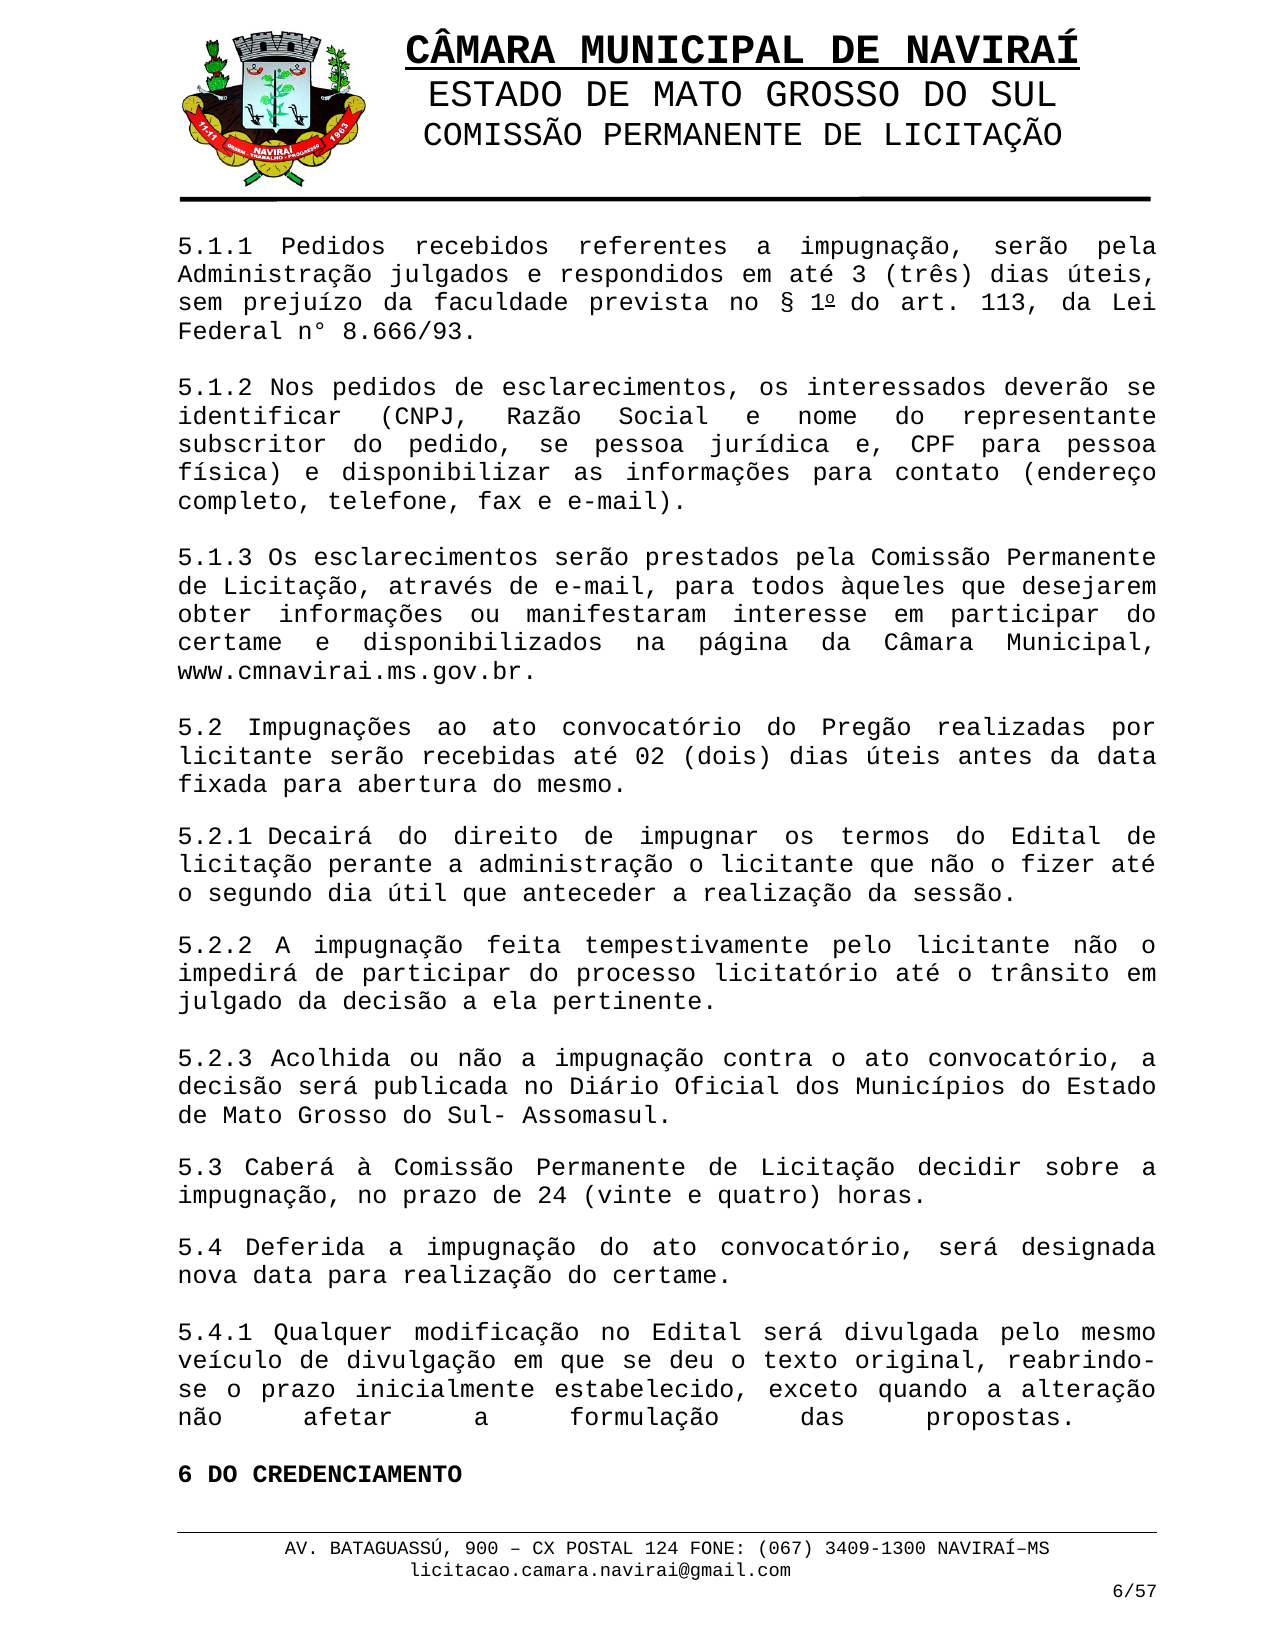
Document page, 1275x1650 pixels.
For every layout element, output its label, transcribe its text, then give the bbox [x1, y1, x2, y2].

text 5.2.1 Decairá do direito de impugnar os termos do Edital de licitação perante a administração o licitante que não o fizer até o segundo dia útil que anteceder a realização da sessão. [177, 824, 1157, 909]
text 5.2.2 A impugnação feita tempestivamente pelo licitante não o impedirá de participar do processo licitatório até o trânsito em julgado da decisão a ela pertinente. [177, 932, 1157, 1017]
text 5.4 Deferida a impugnação do ato convocatório, será designada nova data para realização do certame. [177, 1234, 1157, 1291]
text 5.2 Impugnações ao ato convocatório do Pregão realizadas por licitante serão recebidas até 02 (dois) dias úteis antes da data fixada para abertura do mesmo. [177, 715, 1157, 800]
text 5.4.1 Qualquer modificação no Edital será divulgada pelo mesmo veículo de divulgação em que se deu o texto original, reabrindo-se o prazo inicialmente estabelecido, exceto quando a alteração não afetar a formulação das propostas. [177, 1319, 1157, 1461]
text 6 DO CREDENCIAMENTO [177, 1461, 1172, 1489]
text 5.2.3 Acolhida ou não a impugnação contra o ato convocatório, a decisão será publicada no Diário Oficial dos Municípios do Estado de Mato Grosso do Sul- Assomasul. [177, 1046, 1157, 1131]
text 5.1.1 Pedidos recebidos referentes a impugnação, serão pela Administração julgados e respondidos em até 3 (três) dias úteis, sem prejuízo da faculdade prevista no § 1o do art. 113, da Lei Federal n° 8.666/93. [177, 233, 1157, 347]
text 5.1.2 Nos pedidos de esclarecimentos, os interessados deverão se identificar (CNPJ, Razão Social e nome do representante subscritor do pedido, se pessoa jurídica e, CPF para pessoa física) e disponibilizar as informações para contato (endereço completo, telefone, fax e e-mail). [177, 375, 1157, 517]
text 5.1.3 Os esclarecimentos serão prestados pela Comissão Permanente de Licitação, através de e-mail, para todos àqueles que desejarem obter informações ou manifestaram interesse em participar do certame e disponibilizados na página da Câmara Municipal, www.cmnavirai.ms.gov.br. [177, 545, 1157, 687]
text 5.3 Caberá à Comissão Permanente de Licitação decidir sobre a impugnação, no prazo de 24 (vinte e quatro) horas. [177, 1154, 1157, 1211]
